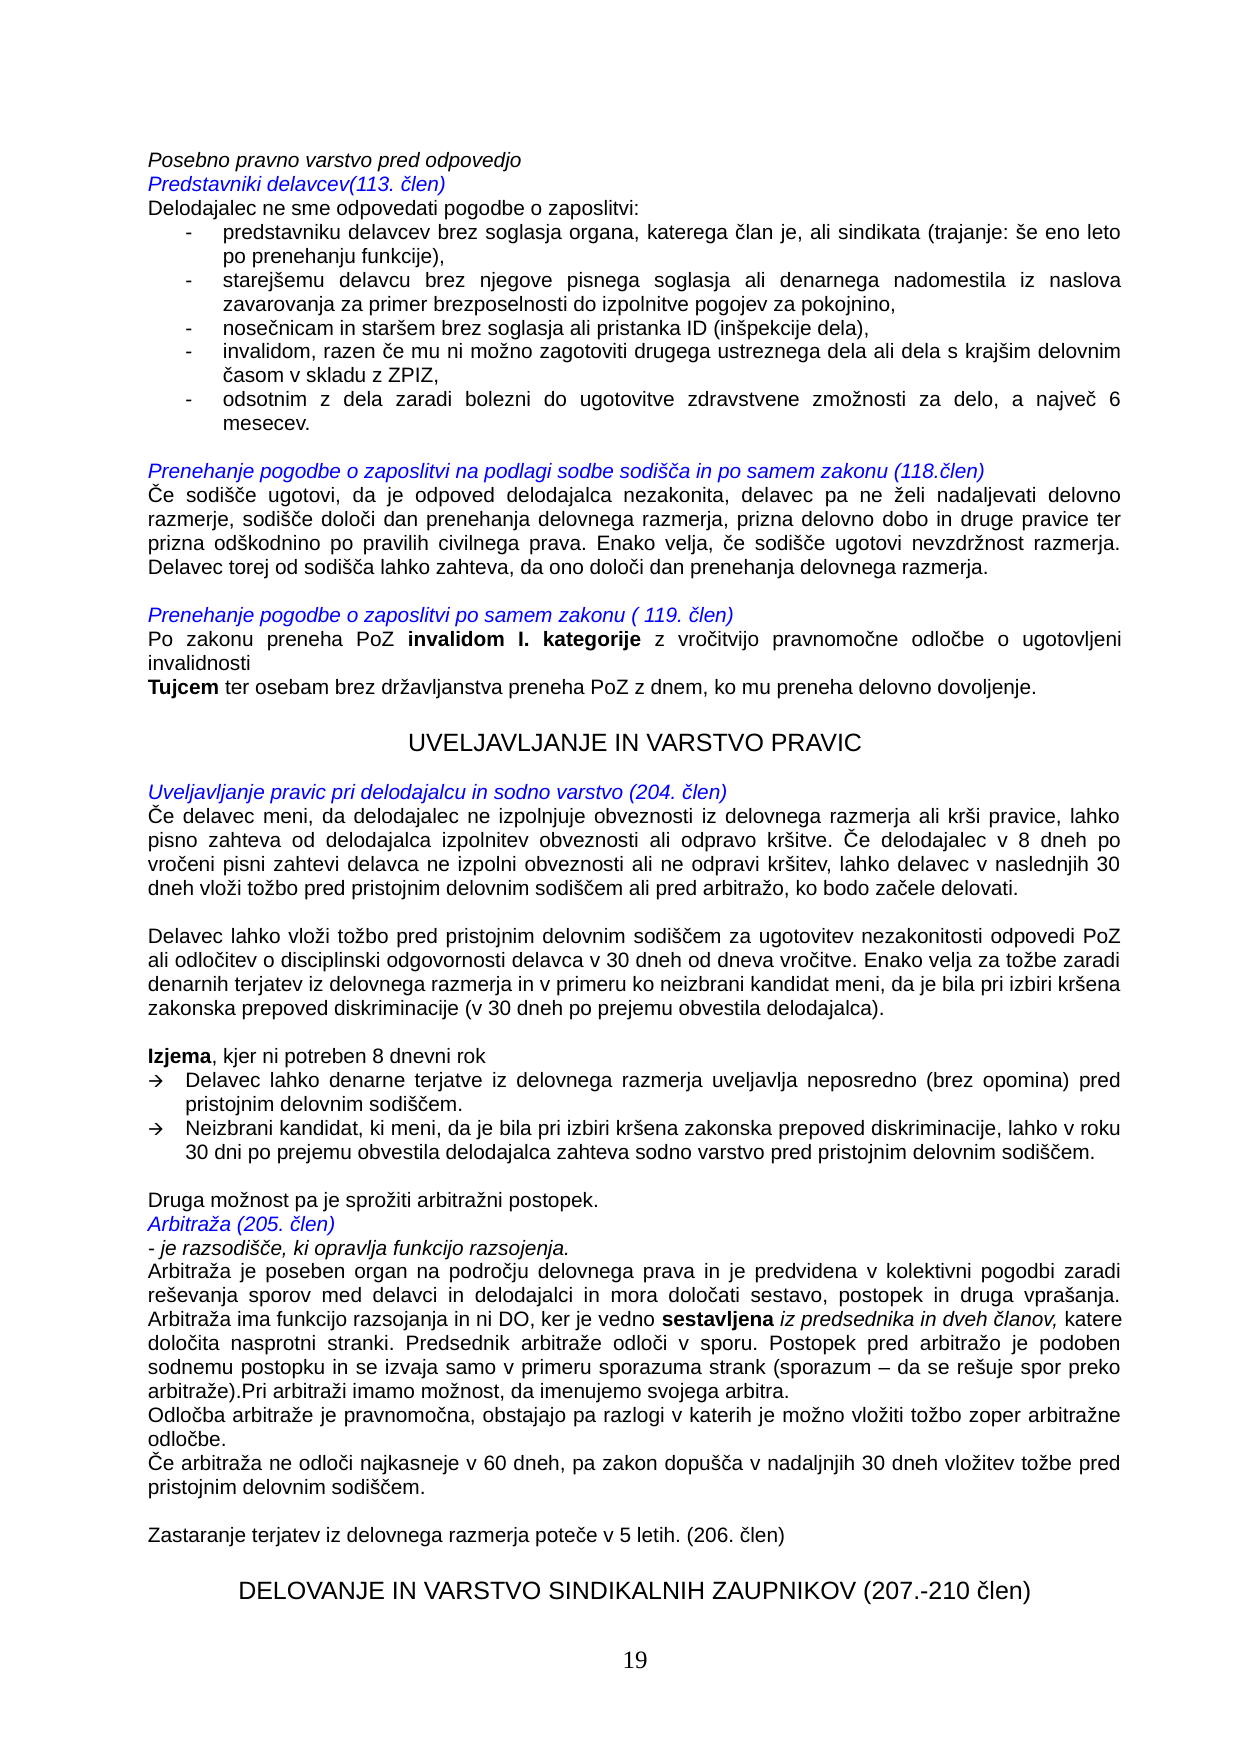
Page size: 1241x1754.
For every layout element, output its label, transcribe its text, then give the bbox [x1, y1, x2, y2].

text Izjema, kjer ni potreben 8 dnevni rok [148, 1044, 1122, 1068]
text Če arbitraža ne odloči najkasneje v 60 dneh, pa zakon dopušča v nadaljnjih 30 dneh vložitev tožbe pred pristojnim delovnim sodiščem. [148, 1451, 1122, 1499]
text Arbitraža je poseben organ na področju delovnega prava in je predvidena v kolektivni pogodbi zaradi reševanja sporov med delavci in delodajalci in mora določati sestavo, postopek in druga vprašanja. Arbitraža ima funkcijo razsojanja in ni DO, ker je vedno sestavljena iz predsednika in dveh članov, katere določita nasprotni stranki. Predsednik arbitraže odloči v sporu. Postopek pred arbitražo je podoben sodnemu postopku in se izvaja samo v primeru sporazuma strank (sporazum – da se rešuje spor preko arbitraže).Pri arbitraži imamo možnost, da imenujemo svojega arbitra. [148, 1259, 1122, 1403]
text Prenehanje pogodbe o zaposlitvi na podlagi sodbe sodišča in po samem zakonu (118.člen) [148, 459, 1122, 483]
text Delodajalec ne sme odpovedati pogodbe o zaposlitvi: [148, 196, 1122, 219]
list starejšemu delavcu brez njegove pisnega soglasja ali denarnega nadomestila iz naslova zavarovanja za primer brezposelnosti do izpolnitve pogojev za pokojnino, [185, 267, 1122, 315]
list Delavec lahko denarne terjatve iz delovnega razmerja uveljavlja neposredno (brez opomina) pred pristojnim delovnim sodiščem. [148, 1068, 1122, 1116]
text Če delavec meni, da delodajalec ne izpolnjuje obveznosti iz delovnega razmerja ali krši pravice, lahko pisno zahteva od delodajalca izpolnitev obveznosti ali odpravo kršitve. Če delodajalec v 8 dneh po vročeni pisni zahtevi delavca ne izpolni obveznosti ali ne odpravi kršitev, lahko delavec v naslednjih 30 dneh vloži tožbo pred pristojnim delovnim sodiščem ali pred arbitražo, ko bodo začele delovati. [148, 804, 1122, 900]
text Posebno pravno varstvo pred odpovedjo [148, 148, 1122, 172]
text Druga možnost pa je sprožiti arbitražni postopek. [148, 1187, 1122, 1211]
text Če sodišče ugotovi, da je odpoved delodajalca nezakonita, delavec pa ne želi nadaljevati delovno razmerje, sodišče določi dan prenehanja delovnega razmerja, prizna delovno dobo in druge pravice ter prizna odškodnino po pravilih civilnega prava. Enako velja, če sodišče ugotovi nevzdržnost razmerja. Delavec torej od sodišča lahko zahteva, da ono določi dan prenehanja delovnega razmerja. [148, 483, 1122, 579]
text Prenehanje pogodbe o zaposlitvi po samem zakonu ( 119. člen) [148, 603, 1122, 627]
text - je razsodišče, ki opravlja funkcijo razsojenja. [148, 1235, 1122, 1259]
text UVELJAVLJANJE IN VARSTVO PRAVIC [148, 727, 1122, 756]
list odsotnim z dela zaradi bolezni do ugotovitve zdravstvene zmožnosti za delo, a največ 6 mesecev. [185, 387, 1122, 435]
text Uveljavljanje pravic pri delodajalcu in sodno varstvo (204. člen) [148, 780, 1122, 804]
list Neizbrani kandidat, ki meni, da je bila pri izbiri kršena zakonska prepoved diskriminacije, lahko v roku 30 dni po prejemu obvestila delodajalca zahteva sodno varstvo pred pristojnim delovnim sodiščem. [148, 1116, 1122, 1163]
list nosečnicam in staršem brez soglasja ali pristanka ID (inšpekcije dela), [185, 315, 1122, 339]
text Tujcem ter osebam brez državljanstva preneha PoZ z dnem, ko mu preneha delovno dovoljenje. [148, 675, 1122, 699]
text Predstavniki delavcev(113. člen) [148, 172, 1122, 196]
text Zastaranje terjatev iz delovnega razmerja poteče v 5 letih. (206. člen) [148, 1523, 1122, 1547]
text Odločba arbitraže je pravnomočna, obstajajo pa razlogi v katerih je možno vložiti tožbo zoper arbitražne odločbe. [148, 1403, 1122, 1451]
text DELOVANJE IN VARSTVO SINDIKALNIH ZAUPNIKOV (207.-210 člen) [148, 1576, 1122, 1604]
list predstavniku delavcev brez soglasja organa, katerega član je, ali sindikata (trajanje: še eno leto po prenehanju funkcije), [185, 219, 1122, 267]
text Delavec lahko vloži tožbo pred pristojnim delovnim sodiščem za ugotovitev nezakonitosti odpovedi PoZ ali odločitev o disciplinski odgovornosti delavca v 30 dneh od dneva vročitve. Enako velja za tožbe zaradi denarnih terjatev iz delovnega razmerja in v primeru ko neizbrani kandidat meni, da je bila pri izbiri kršena zakonska prepoved diskriminacije (v 30 dneh po prejemu obvestila delodajalca). [148, 924, 1122, 1020]
list invalidom, razen če mu ni možno zagotoviti drugega ustreznega dela ali dela s krajšim delovnim časom v skladu z ZPIZ, [185, 339, 1122, 387]
text Po zakonu preneha PoZ invalidom I. kategorije z vročitvijo pravnomočne odločbe o ugotovljeni invalidnosti [148, 627, 1122, 675]
text Arbitraža (205. člen) [148, 1211, 1122, 1235]
